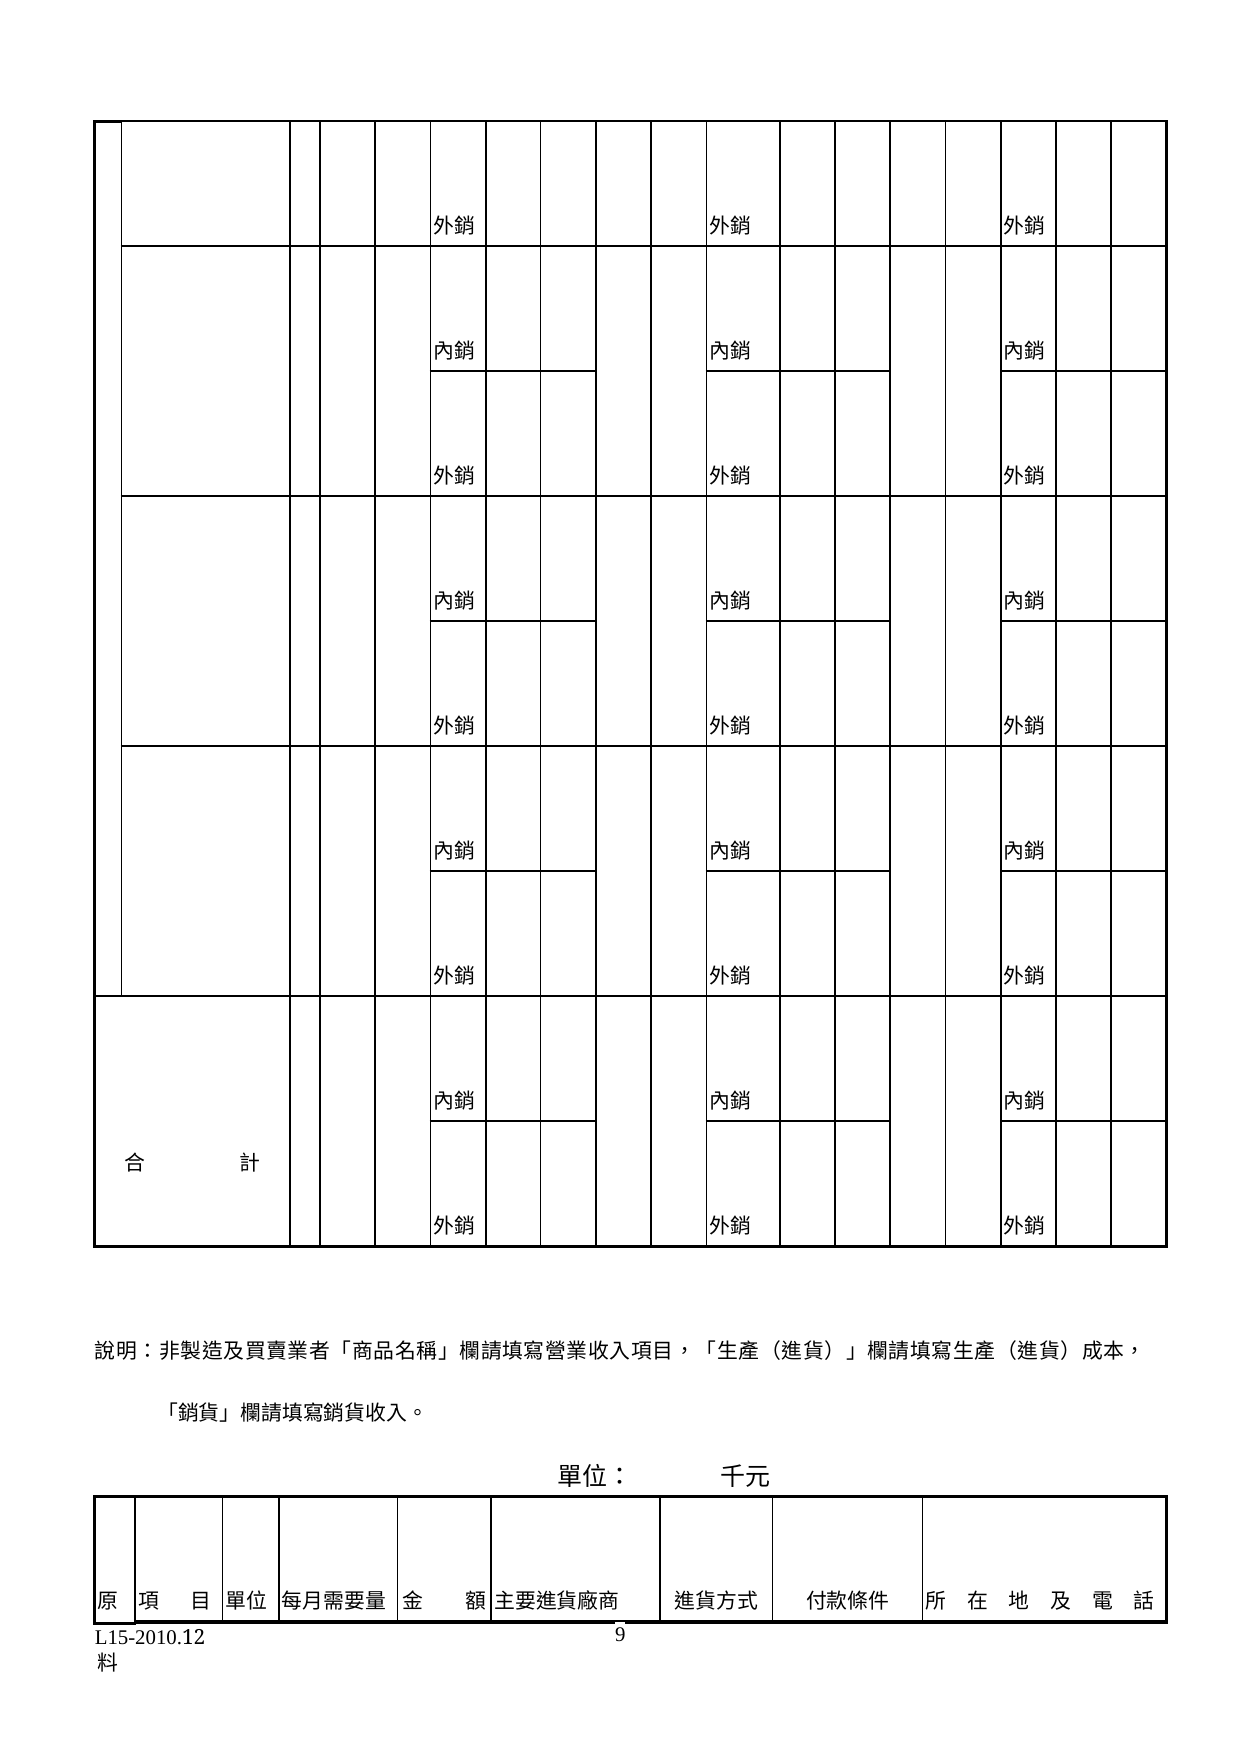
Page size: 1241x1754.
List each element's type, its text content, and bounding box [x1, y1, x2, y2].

table_cell [541, 997, 595, 1120]
table_cell [652, 747, 706, 995]
table_cell [946, 497, 1000, 745]
table_cell [781, 122, 834, 245]
table_cell [1057, 372, 1110, 495]
table_cell [781, 497, 834, 620]
table_cell [321, 122, 374, 245]
table_cell [891, 997, 945, 1245]
table_cell [652, 497, 706, 745]
table_cell [781, 1122, 834, 1245]
table_header 每月需要量 [280, 1498, 397, 1620]
table_cell 內銷 [1002, 997, 1055, 1120]
table_cell [376, 247, 430, 495]
table_cell [376, 997, 430, 1245]
table_cell [1112, 997, 1165, 1120]
table_cell 內銷 [431, 997, 485, 1120]
table_cell [1057, 622, 1110, 745]
table_header 付款條件 [773, 1498, 922, 1620]
table_cell [487, 372, 540, 495]
table_cell [597, 497, 650, 745]
table_cell [1112, 622, 1165, 745]
table_cell [836, 997, 889, 1120]
table_cell [321, 747, 374, 995]
table_cell [1057, 1122, 1110, 1245]
table_cell [321, 497, 374, 745]
table_cell [291, 122, 319, 245]
table_cell [1057, 247, 1110, 370]
table_cell [946, 122, 1000, 245]
table_cell [781, 622, 834, 745]
table_cell [891, 497, 945, 745]
table_cell [652, 997, 706, 1245]
table_cell [122, 247, 289, 495]
table_cell [597, 747, 650, 995]
table_cell [1112, 747, 1165, 870]
table_cell [652, 122, 706, 245]
table_cell [946, 747, 1000, 995]
table_cell [597, 247, 650, 495]
table_cell 內銷 [1002, 747, 1055, 870]
table_header 單位 [223, 1498, 278, 1620]
table_cell [836, 872, 889, 995]
table_cell [652, 247, 706, 495]
table_cell [1112, 1122, 1165, 1245]
table_cell 外銷 [431, 1122, 485, 1245]
table_cell [836, 497, 889, 620]
text 說明：非製造及買賣業者「商品名稱」欄請填寫營業收入項目，「生產（進貨）」欄請填寫生產（進貨）成本，「銷貨」欄請填寫銷貨收入。 [94, 1308, 1146, 1433]
table_cell 內銷 [431, 497, 485, 620]
table_cell 外銷 [1002, 872, 1055, 995]
table_cell [781, 247, 834, 370]
table_cell [321, 997, 374, 1245]
table_cell [291, 747, 319, 995]
table_header 項 目 [136, 1498, 222, 1620]
table_cell 內銷 [1002, 247, 1055, 370]
table_cell [291, 997, 319, 1245]
text 單位： 千元 [157, 1433, 1146, 1495]
table_cell [487, 497, 540, 620]
table_cell [291, 497, 319, 745]
table_cell 合 計 [96, 997, 289, 1245]
table_cell 外銷 [707, 122, 779, 245]
table_cell [946, 997, 1000, 1245]
table_cell 外銷 [1002, 1122, 1055, 1245]
table_cell [122, 747, 289, 995]
table_cell [541, 872, 595, 995]
table_header 所 在 地 及 電 話 [923, 1498, 1165, 1620]
table_cell 內銷 [707, 497, 779, 620]
table_header 金 額 [398, 1498, 490, 1620]
table_cell [1057, 997, 1110, 1120]
table_cell 內銷 [1002, 497, 1055, 620]
table_cell [891, 747, 945, 995]
table_cell 內銷 [707, 247, 779, 370]
table_cell [487, 997, 540, 1120]
table_cell [836, 372, 889, 495]
table_header [96, 123, 121, 995]
table_cell [487, 247, 540, 370]
table_cell [376, 122, 430, 245]
table_cell [541, 1122, 595, 1245]
table_cell [487, 872, 540, 995]
table_cell [487, 622, 540, 745]
table_cell [1112, 122, 1165, 245]
table_cell [291, 247, 319, 495]
table_cell 外銷 [1002, 122, 1055, 245]
table_cell 外銷 [707, 1122, 779, 1245]
table_cell 內銷 [431, 247, 485, 370]
table_cell [541, 122, 595, 245]
table_cell [1057, 497, 1110, 620]
table_cell [1112, 497, 1165, 620]
table_cell 外銷 [1002, 622, 1055, 745]
table_cell 外銷 [431, 122, 485, 245]
table_cell [487, 747, 540, 870]
table_cell [1112, 872, 1165, 995]
table_cell [946, 247, 1000, 495]
table_cell [781, 872, 834, 995]
table_cell 內銷 [431, 747, 485, 870]
table_cell [541, 622, 595, 745]
table_cell [541, 372, 595, 495]
table_header 原料供應︿或進貨﹀情形 [96, 1498, 134, 1622]
table_cell [781, 372, 834, 495]
table_cell 外銷 [431, 622, 485, 745]
table_cell [891, 247, 945, 495]
table_cell [781, 997, 834, 1120]
table_cell [781, 747, 834, 870]
table_cell [836, 247, 889, 370]
table_cell [487, 122, 540, 245]
table_cell 外銷 [707, 622, 779, 745]
table_cell 內銷 [707, 747, 779, 870]
table_cell 內銷 [707, 997, 779, 1120]
table_cell [376, 497, 430, 745]
table_cell 外銷 [431, 872, 485, 995]
table_cell [836, 1122, 889, 1245]
table_cell [541, 497, 595, 620]
table_cell [321, 247, 374, 495]
table_cell [541, 247, 595, 370]
table_cell [122, 497, 289, 745]
table_cell [1112, 247, 1165, 370]
table_cell 外銷 [707, 872, 779, 995]
table_cell 外銷 [1002, 372, 1055, 495]
table_cell [376, 747, 430, 995]
table_cell [1057, 747, 1110, 870]
table_cell [1057, 872, 1110, 995]
table_cell [836, 747, 889, 870]
table_cell 外銷 [431, 372, 485, 495]
table_cell 外銷 [707, 372, 779, 495]
table_cell [487, 1122, 540, 1245]
table_cell [1057, 122, 1110, 245]
table_cell [836, 622, 889, 745]
table_cell [597, 122, 650, 245]
table_header 進貨方式 [661, 1498, 772, 1620]
table_cell [1112, 372, 1165, 495]
table_cell [891, 122, 945, 245]
table_header 主要進貨廠商 [492, 1498, 659, 1620]
table_cell [597, 997, 650, 1245]
table_cell [836, 122, 889, 245]
table_cell [122, 122, 289, 245]
table_cell [541, 747, 595, 870]
